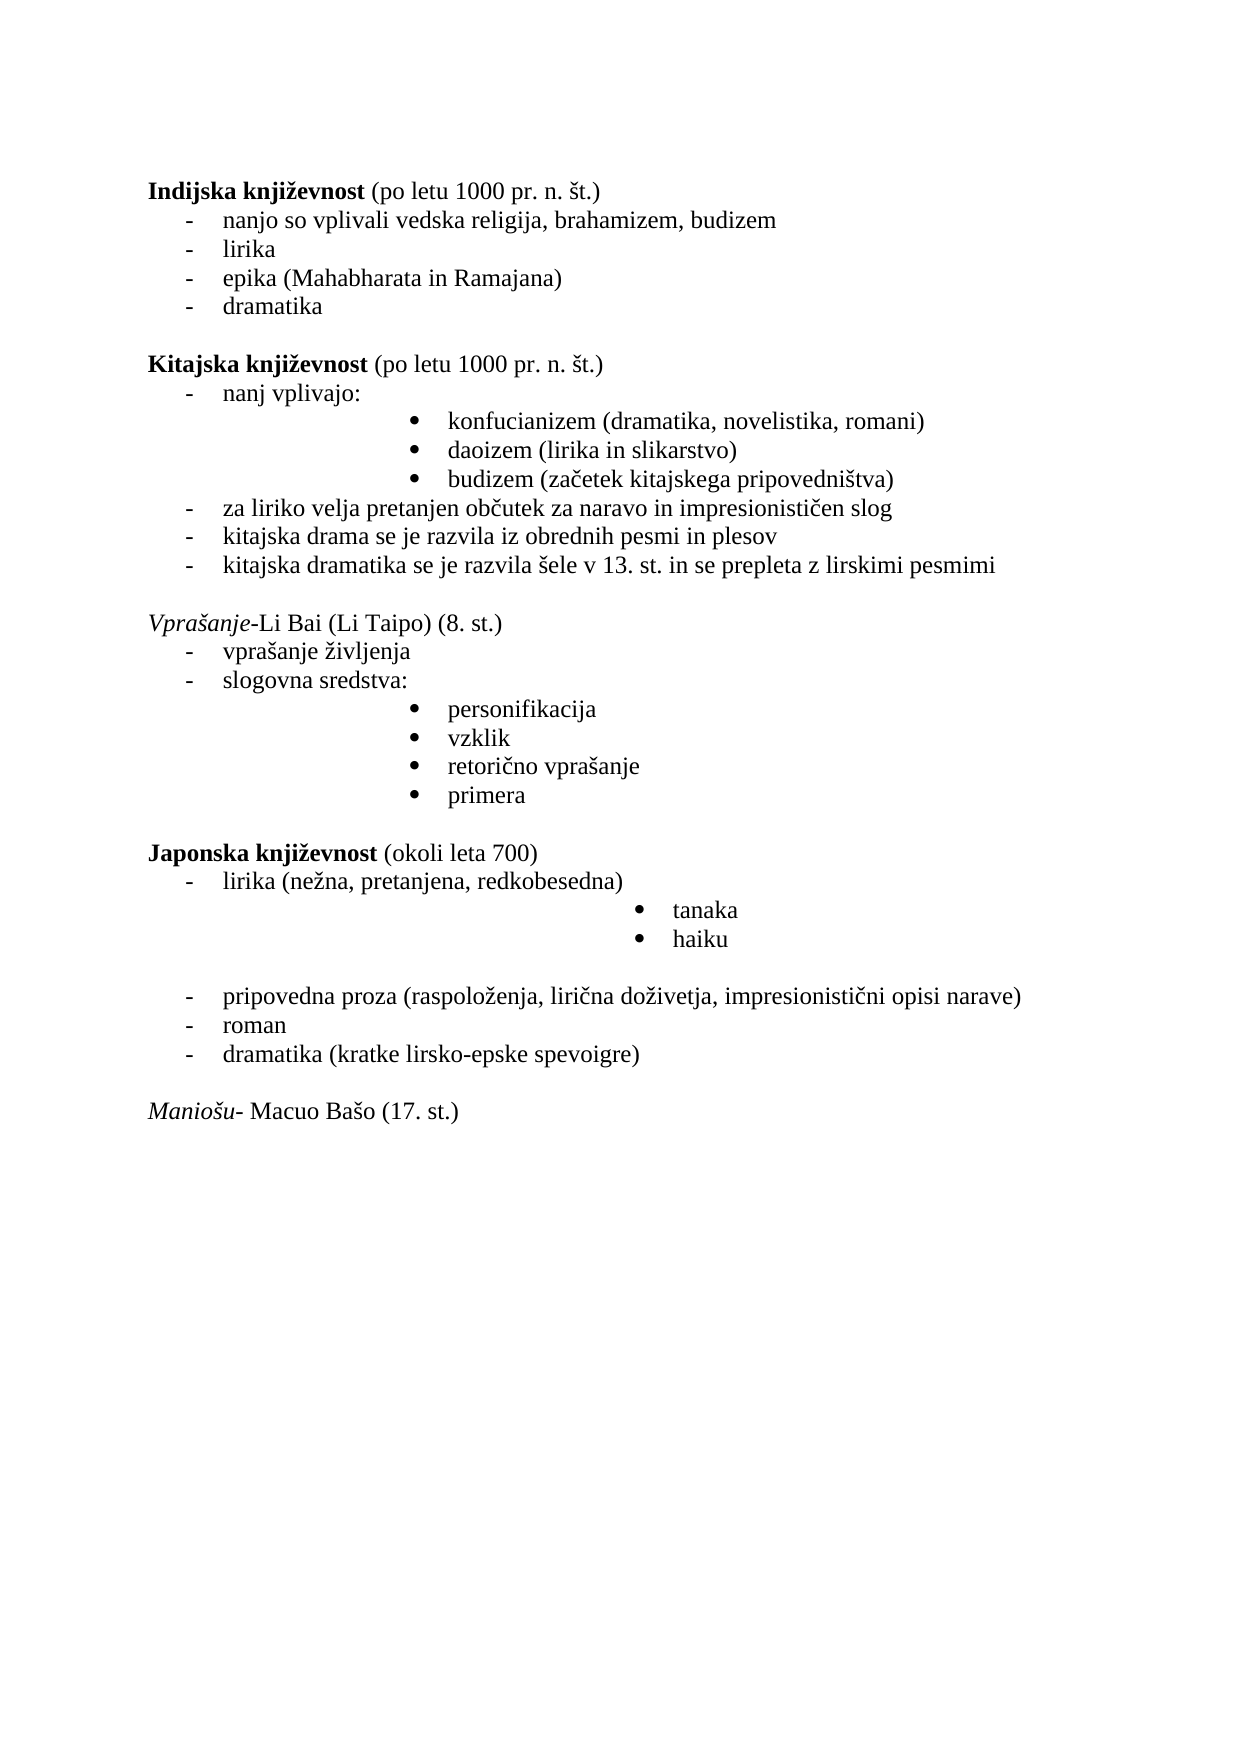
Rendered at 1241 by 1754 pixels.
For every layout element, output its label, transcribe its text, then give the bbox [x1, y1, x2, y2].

list lirika (nežna, pretanjena, redkobesedna) [185, 866, 1093, 895]
list epika (Mahabharata in Ramajana) [185, 263, 1093, 291]
list tanaka [635, 895, 1093, 924]
list nanjo so vplivali vedska religija, brahamizem, budizem [185, 205, 1093, 234]
list konfucianizem (dramatika, novelistika, romani) [410, 406, 1093, 435]
list pripovedna proza (raspoloženja, lirična doživetja, impresionistični opisi narave) [185, 981, 1093, 1010]
list daoizem (lirika in slikarstvo) [410, 435, 1093, 464]
list haiku [635, 924, 1093, 953]
list retorično vprašanje [410, 751, 1093, 780]
text Japonska književnost (okoli leta 700) [148, 838, 1093, 866]
list kitajska drama se je razvila iz obrednih pesmi in plesov [185, 521, 1093, 550]
list roman [185, 1010, 1093, 1039]
list za liriko velja pretanjen občutek za naravo in impresionističen slog [185, 493, 1093, 521]
list dramatika [185, 291, 1093, 320]
list budizem (začetek kitajskega pripovedništva) [410, 464, 1093, 493]
list vprašanje življenja [185, 636, 1093, 665]
list primera [410, 780, 1093, 809]
list kitajska dramatika se je razvila šele v 13. st. in se prepleta z lirskimi pesmimi [185, 550, 1093, 579]
text Maniošu- Macuo Bašo (17. st.) [148, 1096, 1093, 1125]
list personifikacija [410, 694, 1093, 723]
text Vprašanje-Li Bai (Li Taipo) (8. st.) [148, 608, 1093, 636]
list slogovna sredstva: [185, 665, 1093, 694]
list dramatika (kratke lirsko-epske spevoigre) [185, 1039, 1093, 1068]
list lirika [185, 234, 1093, 263]
text Indijska književnost (po letu 1000 pr. n. št.) [148, 176, 1093, 205]
text Kitajska književnost (po letu 1000 pr. n. št.) [148, 349, 1093, 378]
list vzklik [410, 723, 1093, 751]
list nanj vplivajo: [185, 378, 1093, 406]
